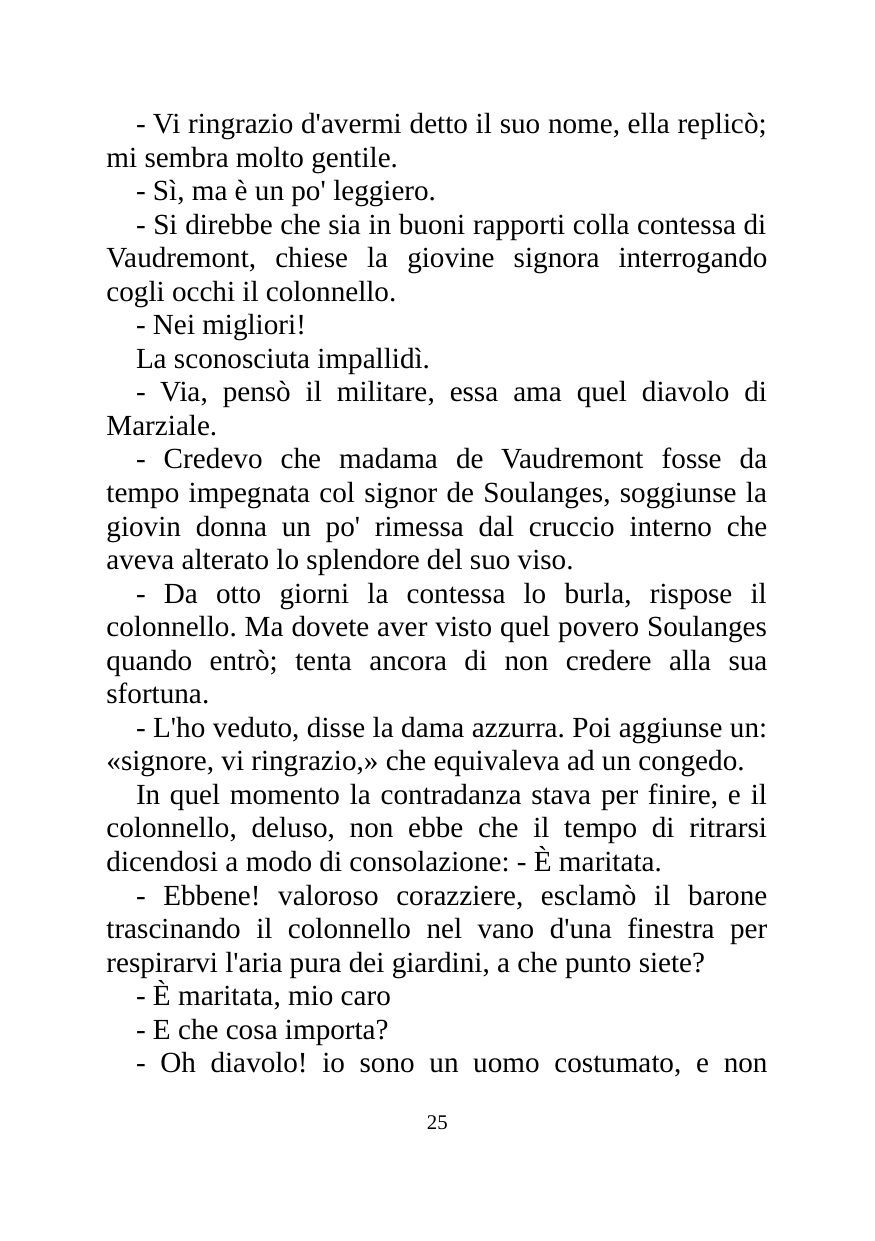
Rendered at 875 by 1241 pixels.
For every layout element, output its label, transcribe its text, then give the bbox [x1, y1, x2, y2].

text - È maritata, mio caro [106, 978, 768, 1012]
text - Credevo che madama de Vaudremont fosse da tempo impegnata col signor de Soulanges, soggiunse la giovin donna un po' rimessa dal cruccio interno che aveva alterato lo splendore del suo viso. [106, 442, 768, 576]
text - Via, pensò il militare, essa ama quel diavolo di Marziale. [106, 374, 768, 442]
text In quel momento la contradanza stava per finire, e il colonnello, deluso, non ebbe che il tempo di ritrarsi dicendosi a modo di consolazione: - È maritata. [106, 777, 768, 878]
text - E che cosa importa? [106, 1012, 768, 1045]
text La sconosciuta impallidì. [106, 341, 768, 374]
text - Si direbbe che sia in buoni rapporti colla contessa di Vaudremont, chiese la giovine signora interrogando cogli occhi il colonnello. [106, 207, 768, 307]
text - Nei migliori! [106, 307, 768, 341]
text - Ebbene! valoroso corazziere, esclamò il barone trascinando il colonnello nel vano d'una finestra per respirarvi l'aria pura dei giardini, a che punto siete? [106, 878, 768, 978]
text - Oh diavolo! io sono un uomo costumato, e non [106, 1045, 768, 1079]
text - Vi ringrazio d'avermi detto il suo nome, ella replicò; mi sembra molto gentile. [106, 106, 768, 173]
text - Da otto giorni la contessa lo burla, rispose il colonnello. Ma dovete aver visto quel povero Soulanges quando entrò; tenta ancora di non credere alla sua sfortuna. [106, 576, 768, 710]
text - Sì, ma è un po' leggiero. [106, 173, 768, 207]
text - L'ho veduto, disse la dama azzurra. Poi aggiunse un: «signore, vi ringrazio,» che equivaleva ad un congedo. [106, 710, 768, 777]
